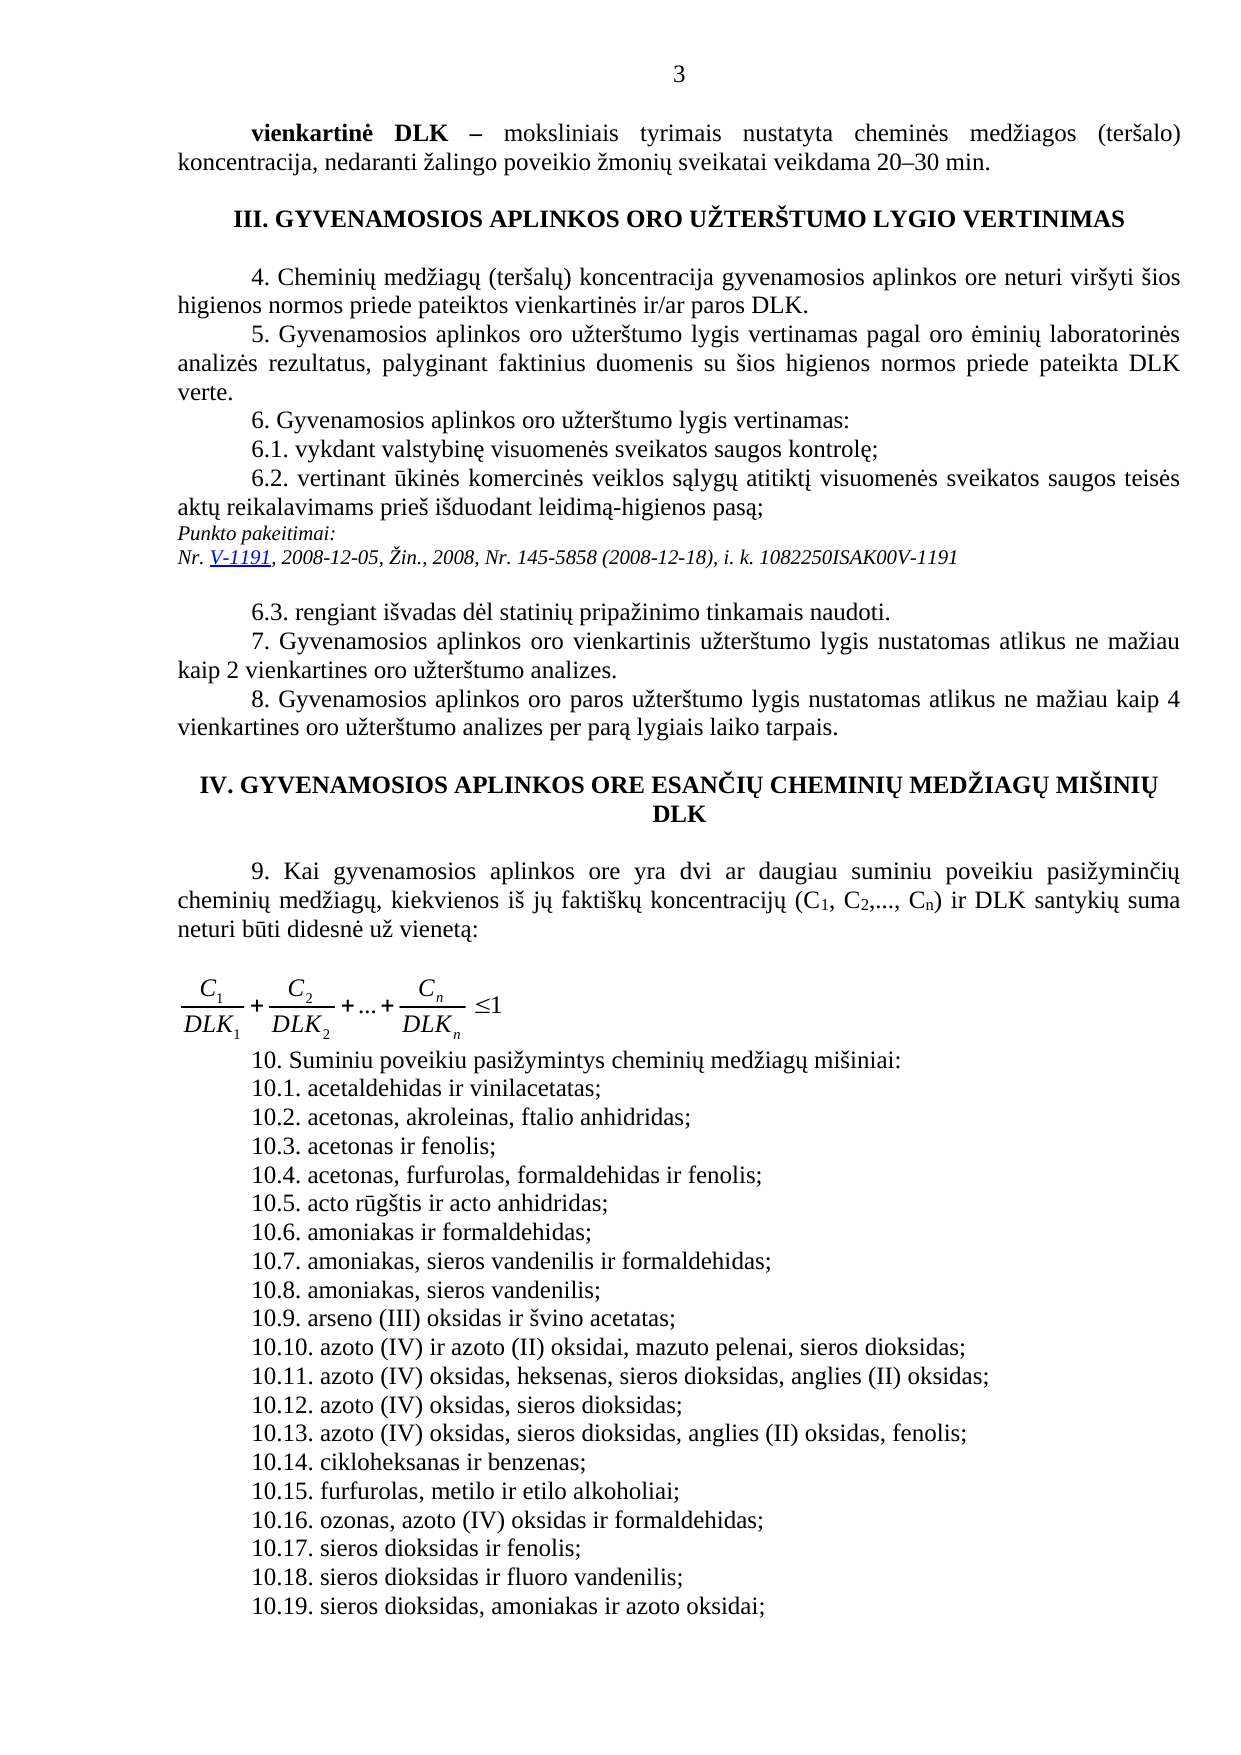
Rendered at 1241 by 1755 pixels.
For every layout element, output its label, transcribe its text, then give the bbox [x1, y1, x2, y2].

text 10.18. sieros dioksidas ir fluoro vandenilis; [177, 1562, 1181, 1591]
text 6.1. vykdant valstybinę visuomenės sveikatos saugos kontrolę; [177, 434, 1181, 463]
text 10.8. amoniakas, sieros vandenilis; [177, 1275, 1181, 1303]
text 10.6. amoniakas ir formaldehidas; [177, 1217, 1181, 1246]
text vienkartinė DLK – moksliniais tyrimais nustatyta cheminės medžiagos (teršalo) koncentracija, nedaranti žalingo poveikio žmonių sveikatai veikdama 20–30 min. [177, 118, 1181, 176]
text 5. Gyvenamosios aplinkos oro užterštumo lygis vertinamas pagal oro ėminių laboratorinės analizės rezultatus, palyginant faktinius duomenis su šios higienos normos priede pateikta DLK verte. [177, 319, 1181, 406]
text III. GYVENAMOSIOS APLINKOS ORO UŽTERŠTUMO LYGIO VERTINIMAS [177, 204, 1181, 233]
text 10. Suminiu poveikiu pasižymintys cheminių medžiagų mišiniai: [177, 1045, 1181, 1073]
text 4. Cheminių medžiagų (teršalų) koncentracija gyvenamosios aplinkos ore neturi viršyti šios higienos normos priede pateiktos vienkartinės ir/ar paros DLK. [177, 262, 1181, 319]
text 10.17. sieros dioksidas ir fenolis; [177, 1533, 1181, 1562]
text 10.14. cikloheksanas ir benzenas; [177, 1447, 1181, 1476]
text 6.2. vertinant ūkinės komercinės veiklos sąlygų atitiktį visuomenės sveikatos saugos teisės aktų reikalavimams prieš išduodant leidimą-higienos pasą; [177, 463, 1181, 521]
text 10.5. acto rūgštis ir acto anhidridas; [177, 1188, 1181, 1217]
text 10.15. furfurolas, metilo ir etilo alkoholiai; [177, 1476, 1181, 1505]
text 6. Gyvenamosios aplinkos oro užterštumo lygis vertinamas: [177, 406, 1181, 434]
text 9. Kai gyvenamosios aplinkos ore yra dvi ar daugiau suminiu poveikiu pasižyminčių cheminių medžiagų, kiekvienos iš jų faktiškų koncentracijų (C1, C2,..., Cn) ir DLK santykių suma neturi būti didesnė už vienetą: [177, 856, 1181, 942]
text 10.2. acetonas, akroleinas, ftalio anhidridas; [177, 1102, 1181, 1131]
text 10.16. ozonas, azoto (IV) oksidas ir formaldehidas; [177, 1505, 1181, 1533]
text 8. Gyvenamosios aplinkos oro paros užterštumo lygis nustatomas atlikus ne mažiau kaip 4 vienkartines oro užterštumo analizes per parą lygiais laiko tarpais. [177, 684, 1181, 741]
text 10.9. arseno (III) oksidas ir švino acetatas; [177, 1303, 1181, 1332]
text Nr. V-1191, 2008-12-05, Žin., 2008, Nr. 145-5858 (2008-12-18), i. k. 1082250ISAK00V-1191 [177, 545, 1181, 569]
text 10.11. azoto (IV) oksidas, heksenas, sieros dioksidas, anglies (II) oksidas; [177, 1361, 1181, 1390]
text 6.3. rengiant išvadas dėl statinių pripažinimo tinkamais naudoti. [177, 597, 1181, 626]
text IV. GYVENAMOSIOS APLINKOS ORE ESANČIŲ CHEMINIŲ MEDŽIAGŲ MIŠINIŲ DLK [177, 770, 1181, 827]
text 10.19. sieros dioksidas, amoniakas ir azoto oksidai; [177, 1591, 1181, 1620]
text Punkto pakeitimai: [177, 521, 1181, 545]
text 10.13. azoto (IV) oksidas, sieros dioksidas, anglies (II) oksidas, fenolis; [177, 1418, 1181, 1447]
text 10.10. azoto (IV) ir azoto (II) oksidai, mazuto pelenai, sieros dioksidas; [177, 1332, 1181, 1361]
text 10.7. amoniakas, sieros vandenilis ir formaldehidas; [177, 1246, 1181, 1275]
text 7. Gyvenamosios aplinkos oro vienkartinis užterštumo lygis nustatomas atlikus ne mažiau kaip 2 vienkartines oro užterštumo analizes. [177, 626, 1181, 684]
text 10.3. acetonas ir fenolis; [177, 1131, 1181, 1160]
text 10.12. azoto (IV) oksidas, sieros dioksidas; [177, 1390, 1181, 1418]
text 10.4. acetonas, furfurolas, formaldehidas ir fenolis; [177, 1160, 1181, 1188]
text 10.1. acetaldehidas ir vinilacetatas; [177, 1073, 1181, 1102]
